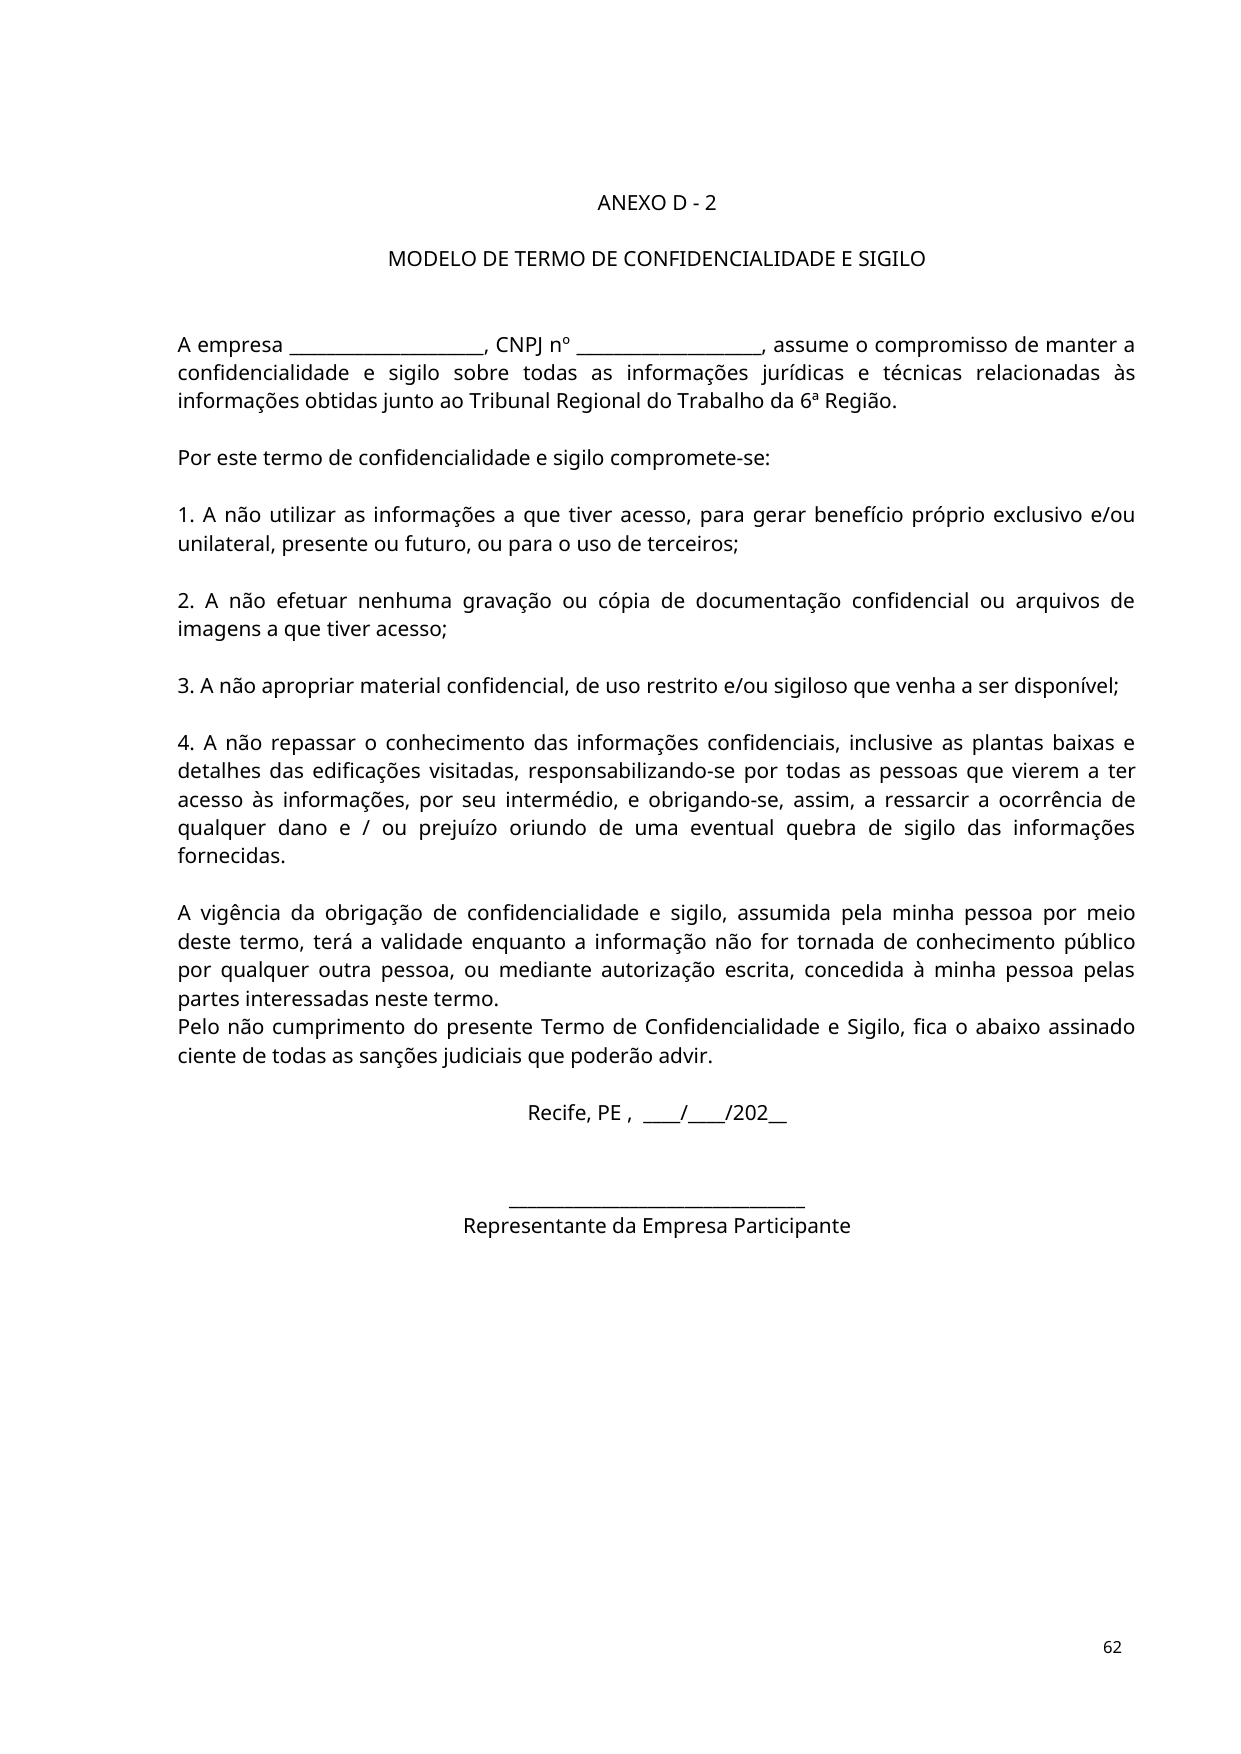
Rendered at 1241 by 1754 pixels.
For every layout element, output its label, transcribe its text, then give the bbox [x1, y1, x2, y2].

text Por este termo de confidencialidade e sigilo compromete-se: [177, 443, 1137, 472]
text ________________________________ [177, 1183, 1137, 1211]
text Pelo não cumprimento do presente Termo de Confidencialidade e Sigilo, fica o abaixo assinado ciente de todas as sanções judiciais que poderão advir. [177, 1012, 1137, 1069]
text A vigência da obrigação de confidencialidade e sigilo, assumida pela minha pessoa por meio deste termo, terá a validade enquanto a informação não for tornada de conhecimento público por qualquer outra pessoa, ou mediante autorização escrita, concedida à minha pessoa pelas partes interessadas neste termo. [177, 898, 1137, 1012]
text ANEXO D - 2 [177, 188, 1137, 216]
text A empresa _____________________, CNPJ nº ____________________, assume o compromisso de manter a confidencialidade e sigilo sobre todas as informações jurídicas e técnicas relacionadas às informações obtidas junto ao Tribunal Regional do Trabalho da 6ª Região. [177, 330, 1137, 415]
text 4. A não repassar o conhecimento das informações confidenciais, inclusive as plantas baixas e detalhes das edificações visitadas, responsabilizando-se por todas as pessoas que vierem a ter acesso às informações, por seu intermédio, e obrigando-se, assim, a ressarcir a ocorrência de qualquer dano e / ou prejuízo oriundo de uma eventual quebra de sigilo das informações fornecidas. [177, 728, 1137, 870]
text 1. A não utilizar as informações a que tiver acesso, para gerar benefício próprio exclusivo e/ou unilateral, presente ou futuro, ou para o uso de terceiros; [177, 500, 1137, 557]
text Recife, PE , ____/____/202__ [177, 1098, 1137, 1126]
text MODELO DE TERMO DE CONFIDENCIALIDADE E SIGILO [177, 244, 1137, 273]
text 2. A não efetuar nenhuma gravação ou cópia de documentação confidencial ou arquivos de imagens a que tiver acesso; [177, 586, 1137, 643]
text Representante da Empresa Participante [177, 1211, 1137, 1240]
text 3. A não apropriar material confidencial, de uso restrito e/ou sigiloso que venha a ser disponível; [177, 671, 1137, 699]
